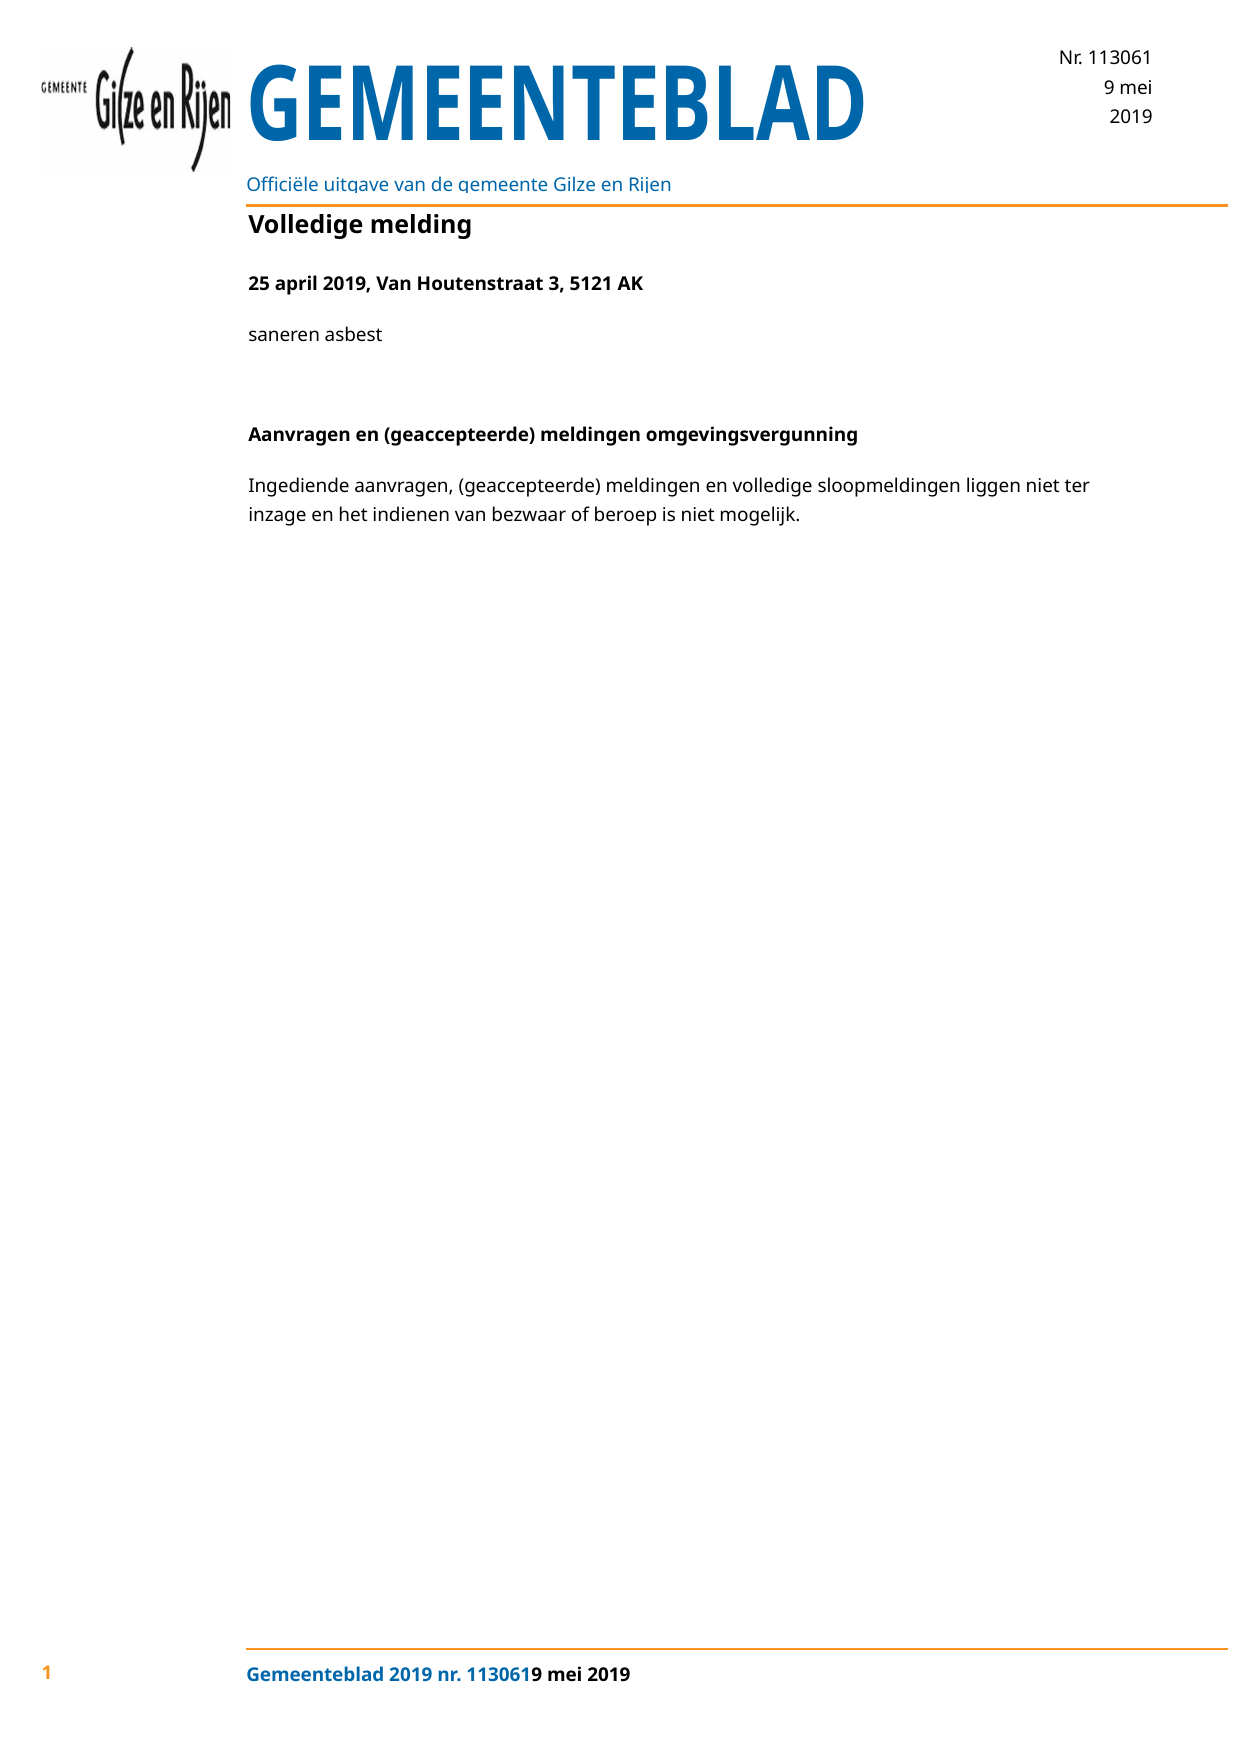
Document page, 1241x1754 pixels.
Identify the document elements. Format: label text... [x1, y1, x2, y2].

text 25 april 2019, Van Houtenstraat 3, 5121 AK [248, 270, 1152, 296]
text Aanvragen en (geaccepteerde) meldingen omgevingsvergunning [248, 422, 1152, 447]
picture [41, 47, 231, 172]
text saneren asbest [248, 321, 1152, 346]
text Ingediende aanvragen, (geaccepteerde) meldingen en volledige sloopmeldingen liggen niet ter inzage en het indienen van bezwaar of beroep is niet mogelijk. [248, 472, 1152, 527]
text Volledige melding [248, 207, 1152, 241]
